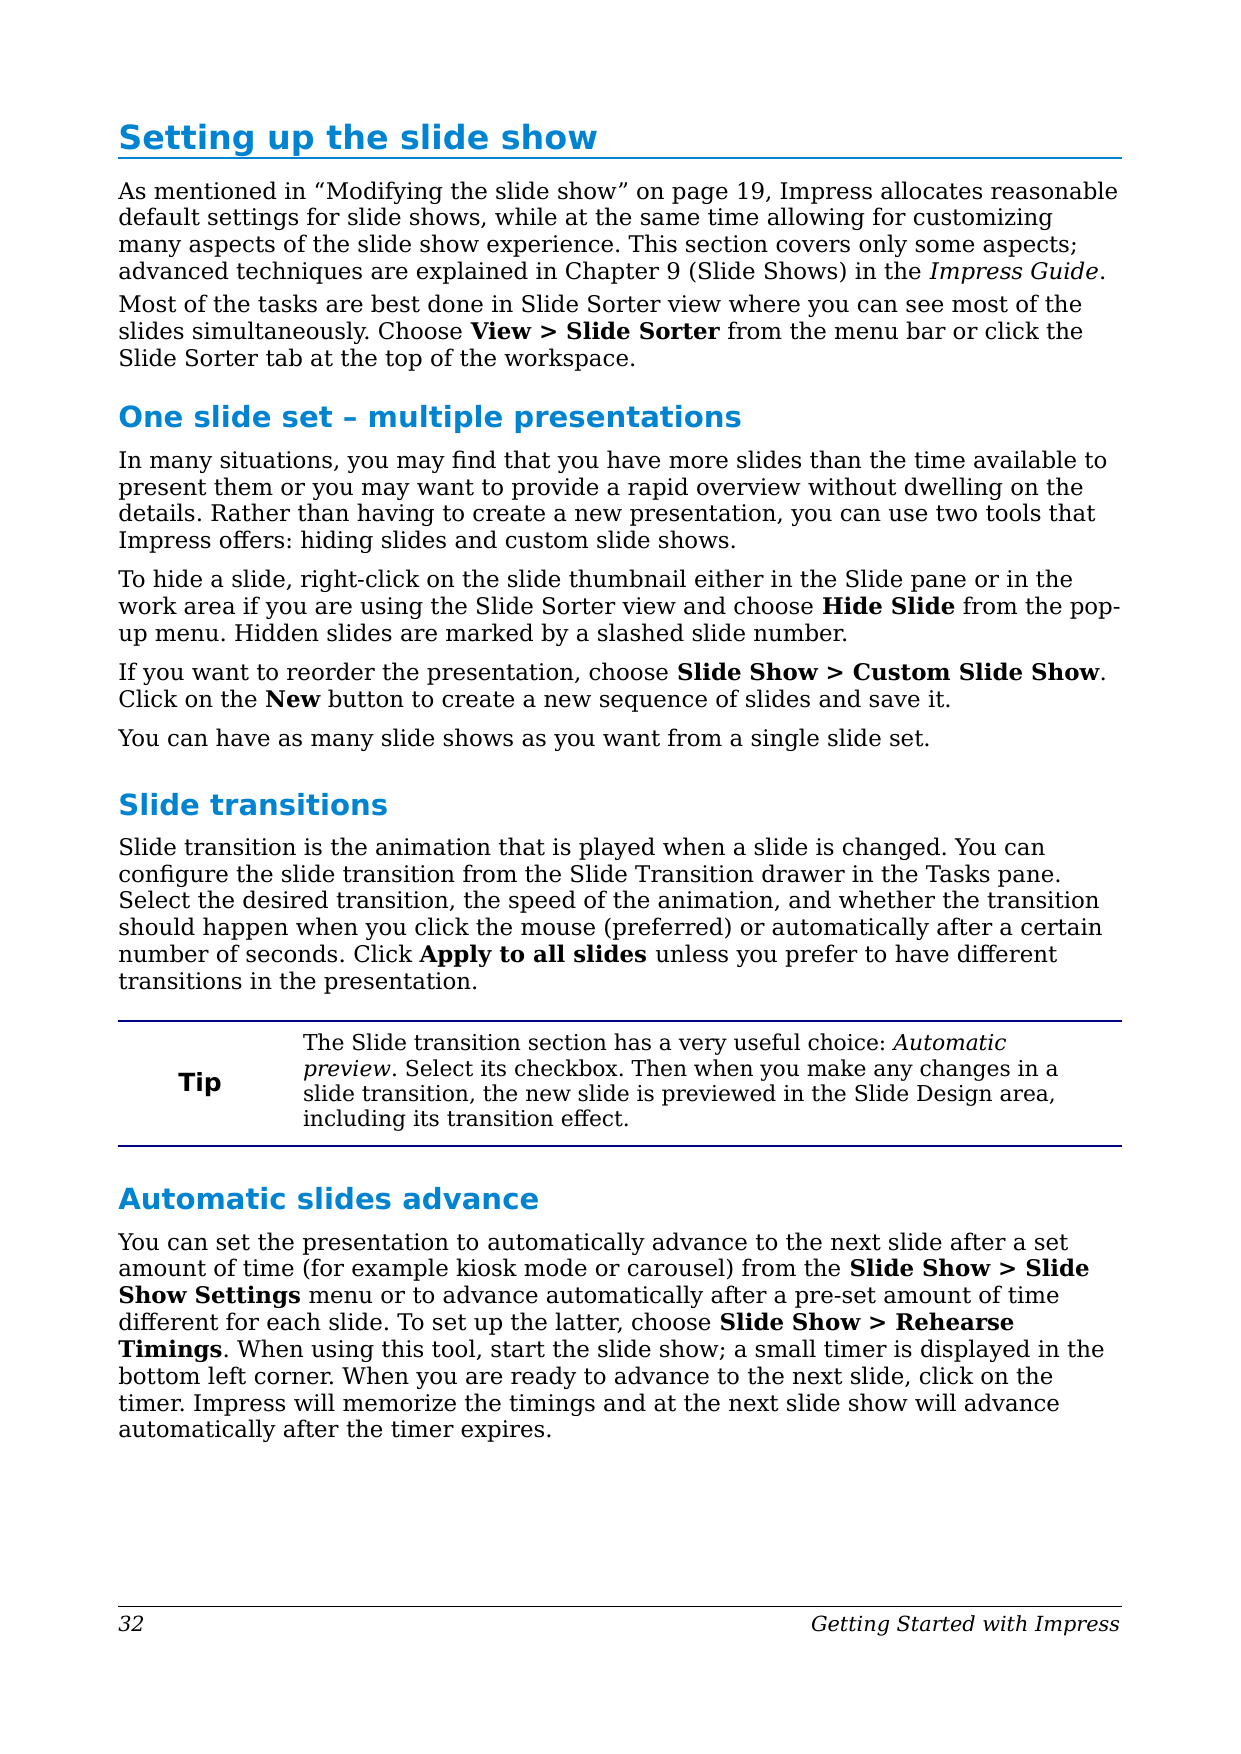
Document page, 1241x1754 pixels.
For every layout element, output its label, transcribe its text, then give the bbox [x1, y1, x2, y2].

list Most of the tasks are best done in Slide Sorter view where you can see most of the slides simultaneously. Choose View > Slide Sorter from the menu bar or click the Slide Sorter tab at the top of the workspace. [118, 291, 1122, 371]
subtitle One slide set – multiple presentations [118, 401, 1122, 435]
subtitle Slide transitions [118, 788, 1122, 822]
table_header Tip [118, 1022, 281, 1145]
subtitle Automatic slides advance [118, 1182, 1122, 1216]
table_header The Slide transition section has a very useful choice: Automatic preview. Select its checkbox. Then when you make any changes in a slide transition, the new slide is previewed in the Slide Design area, including its transition effect. [281, 1022, 1122, 1145]
text You can have as many slide shows as you want from a single slide set. [118, 726, 1122, 752]
list As mentioned in “Modifying the slide show” on page 19, Impress allocates reasonable default settings for slide shows, while at the same time allowing for customizing many aspects of the slide show experience. This section covers only some aspects; advanced techniques are explained in Chapter 9 (Slide Shows) in the Impress Guide. [118, 178, 1122, 284]
text To hide a slide, right-click on the slide thumbnail either in the Slide pane or in the work area if you are using the Slide Sorter view and choose Hide Slide from the pop-up menu. Hidden slides are marked by a slashed slide number. [118, 566, 1122, 647]
text You can set the presentation to automatically advance to the next slide after a set amount of time (for example kiosk mode or carousel) from the Slide Show > Slide Show Settings menu or to advance automatically after a pre-set amount of time different for each slide. To set up the latter, choose Slide Show > Rehearse Timings. When using this tool, start the slide show; a small timer is displayed in the bottom left corner. When you are ready to advance to the next slide, click on the timer. Impress will memorize the timings and at the next slide show will advance automatically after the timer expires. [118, 1229, 1122, 1443]
text If you want to reorder the presentation, choose Slide Show > Custom Slide Show. Click on the New button to create a new sequence of slides and save it. [118, 659, 1122, 713]
text Slide transition is the animation that is played when a slide is changed. You can configure the slide transition from the Slide Transition drawer in the Tasks pane. Select the desired transition, the speed of the animation, and whether the transition should happen when you click the mouse (preferred) or automatically after a certain number of seconds. Click Apply to all slides unless you prefer to have different transitions in the presentation. [118, 834, 1122, 994]
subtitle Setting up the slide show [118, 118, 1122, 157]
text In many situations, you may find that you have more slides than the time available to present them or you may want to provide a rapid overview without dwelling on the details. Rather than having to create a new presentation, you can use two tools that Impress offers: hiding slides and custom slide shows. [118, 447, 1122, 554]
